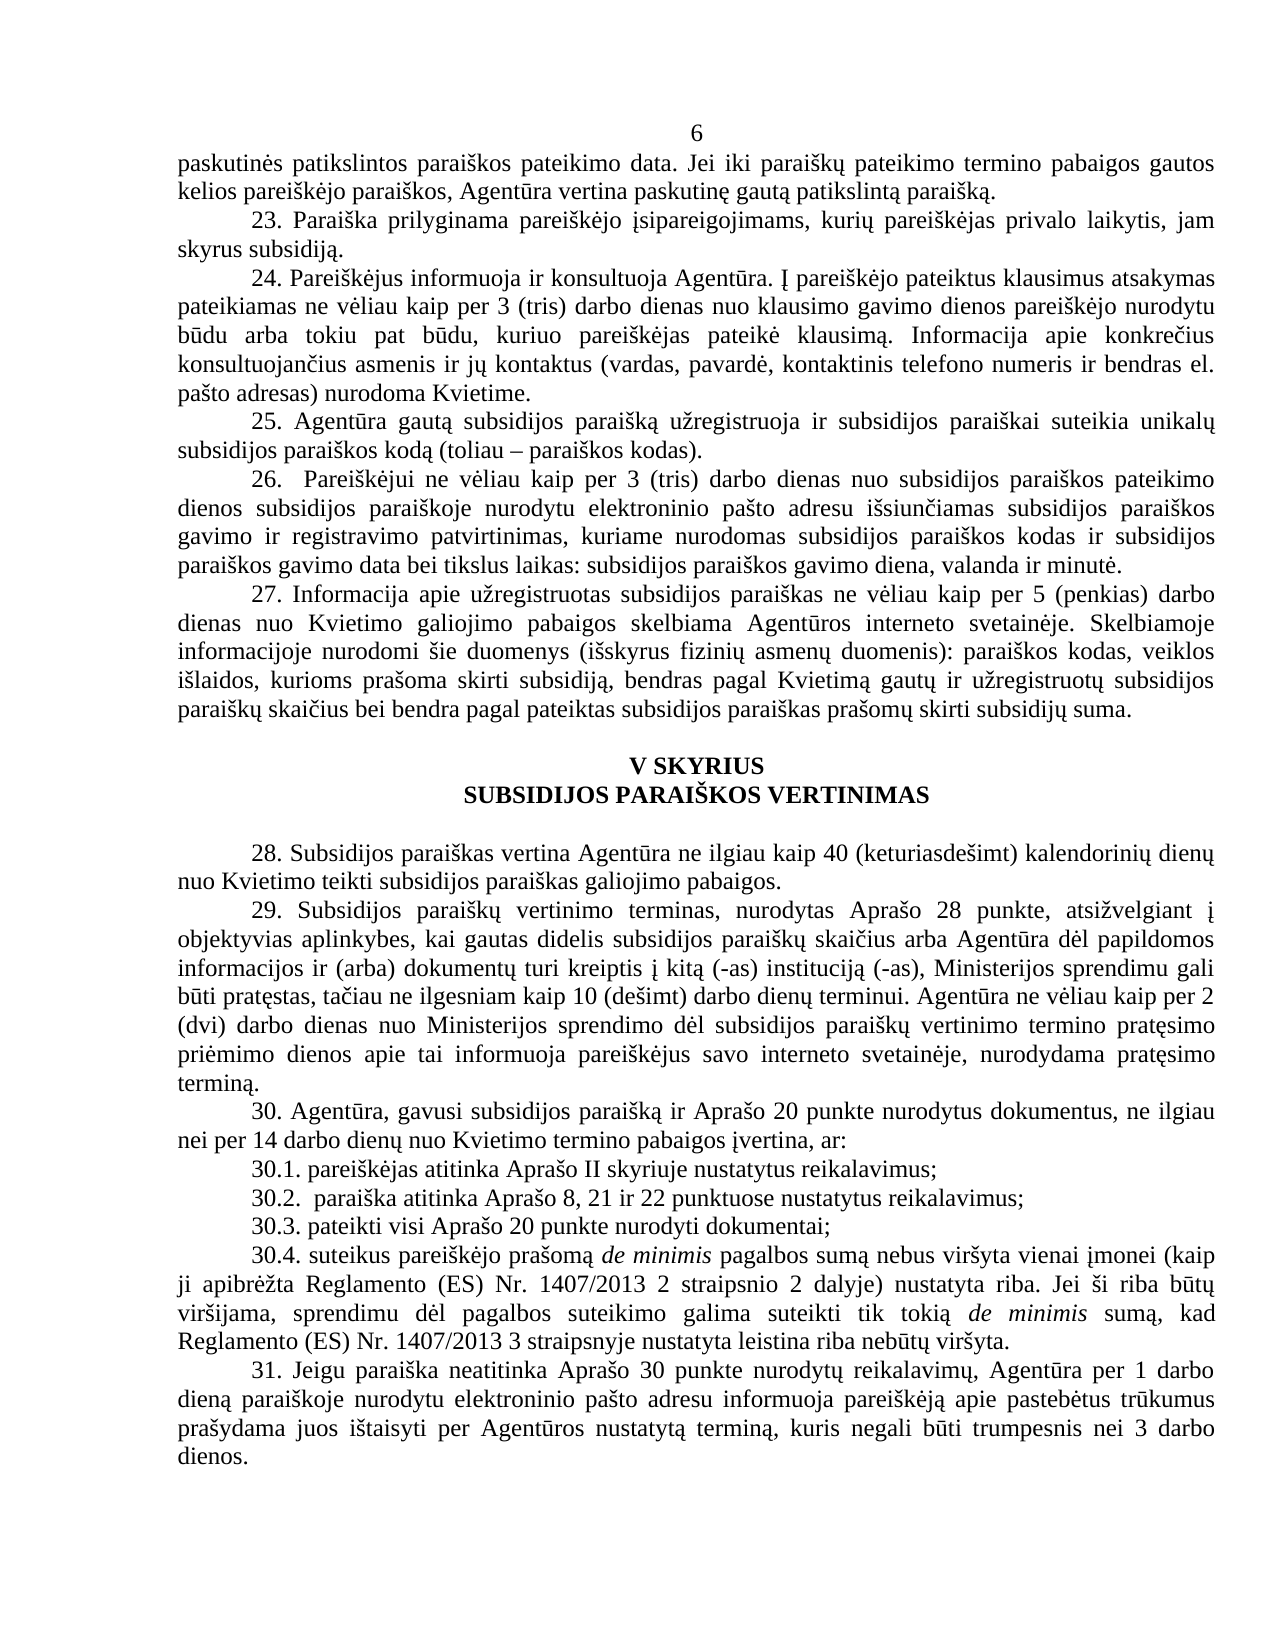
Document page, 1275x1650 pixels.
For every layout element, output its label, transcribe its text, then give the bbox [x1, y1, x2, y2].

text 30. Agentūra, gavusi subsidijos paraišką ir Aprašo 20 punkte nurodytus dokumentus, ne ilgiau nei per 14 darbo dienų nuo Kvietimo termino pabaigos įvertina, ar: [177, 1096, 1216, 1154]
text V SKYRIUS [177, 751, 1216, 780]
text 30.2. paraiška atitinka Aprašo 8, 21 ir 22 punktuose nustatytus reikalavimus; [177, 1183, 1216, 1211]
text 24. Pareiškėjus informuoja ir konsultuoja Agentūra. Į pareiškėjo pateiktus klausimus atsakymas pateikiamas ne vėliau kaip per 3 (tris) darbo dienas nuo klausimo gavimo dienos pareiškėjo nurodytu būdu arba tokiu pat būdu, kuriuo pareiškėjas pateikė klausimą. Informacija apie konkrečius konsultuojančius asmenis ir jų kontaktus (vardas, pavardė, kontaktinis telefono numeris ir bendras el. pašto adresas) nurodoma Kvietime. [177, 263, 1216, 406]
text 30.4. suteikus pareiškėjo prašomą de minimis pagalbos sumą nebus viršyta vienai įmonei (kaip ji apibrėžta Reglamento (ES) Nr. 1407/2013 2 straipsnio 2 dalyje) nustatyta riba. Jei ši riba būtų viršijama, sprendimu dėl pagalbos suteikimo galima suteikti tik tokią de minimis sumą, kad Reglamento (ES) Nr. 1407/2013 3 straipsnyje nustatyta leistina riba nebūtų viršyta. [177, 1240, 1216, 1355]
text 31. Jeigu paraiška neatitinka Aprašo 30 punkte nurodytų reikalavimų, Agentūra per 1 darbo dieną paraiškoje nurodytu elektroninio pašto adresu informuoja pareiškėją apie pastebėtus trūkumus prašydama juos ištaisyti per Agentūros nustatytą terminą, kuris negali būti trumpesnis nei 3 darbo dienos. [177, 1355, 1216, 1470]
text paskutinės patikslintos paraiškos pateikimo data. Jei iki paraiškų pateikimo termino pabaigos gautos kelios pareiškėjo paraiškos, Agentūra vertina paskutinę gautą patikslintą paraišką. [177, 148, 1216, 205]
text 25. Agentūra gautą subsidijos paraišką užregistruoja ir subsidijos paraiškai suteikia unikalų subsidijos paraiškos kodą (toliau – paraiškos kodas). [177, 406, 1216, 464]
text 29. Subsidijos paraiškų vertinimo terminas, nurodytas Aprašo 28 punkte, atsižvelgiant į objektyvias aplinkybes, kai gautas didelis subsidijos paraiškų skaičius arba Agentūra dėl papildomos informacijos ir (arba) dokumentų turi kreiptis į kitą (-as) instituciją (-as), Ministerijos sprendimu gali būti pratęstas, tačiau ne ilgesniam kaip 10 (dešimt) darbo dienų terminui. Agentūra ne vėliau kaip per 2 (dvi) darbo dienas nuo Ministerijos sprendimo dėl subsidijos paraiškų vertinimo termino pratęsimo priėmimo dienos apie tai informuoja pareiškėjus savo interneto svetainėje, nurodydama pratęsimo terminą. [177, 895, 1216, 1096]
text 30.3. pateikti visi Aprašo 20 punkte nurodyti dokumentai; [177, 1211, 1216, 1240]
text 27. Informacija apie užregistruotas subsidijos paraiškas ne vėliau kaip per 5 (penkias) darbo dienas nuo Kvietimo galiojimo pabaigos skelbiama Agentūros interneto svetainėje. Skelbiamoje informacijoje nurodomi šie duomenys (išskyrus fizinių asmenų duomenis): paraiškos kodas, veiklos išlaidos, kurioms prašoma skirti subsidiją, bendras pagal Kvietimą gautų ir užregistruotų subsidijos paraiškų skaičius bei bendra pagal pateiktas subsidijos paraiškas prašomų skirti subsidijų suma. [177, 579, 1216, 723]
text 23. Paraiška prilyginama pareiškėjo įsipareigojimams, kurių pareiškėjas privalo laikytis, jam skyrus subsidiją. [177, 205, 1216, 263]
text SUBSIDIJOS PARAIŠKOS VERTINIMAS [177, 780, 1216, 809]
text 30.1. pareiškėjas atitinka Aprašo II skyriuje nustatytus reikalavimus; [177, 1154, 1216, 1183]
text 28. Subsidijos paraiškas vertina Agentūra ne ilgiau kaip 40 (keturiasdešimt) kalendorinių dienų nuo Kvietimo teikti subsidijos paraiškas galiojimo pabaigos. [177, 838, 1216, 895]
text 26. Pareiškėjui ne vėliau kaip per 3 (tris) darbo dienas nuo subsidijos paraiškos pateikimo dienos subsidijos paraiškoje nurodytu elektroninio pašto adresu išsiunčiamas subsidijos paraiškos gavimo ir registravimo patvirtinimas, kuriame nurodomas subsidijos paraiškos kodas ir subsidijos paraiškos gavimo data bei tikslus laikas: subsidijos paraiškos gavimo diena, valanda ir minutė. [177, 464, 1216, 579]
